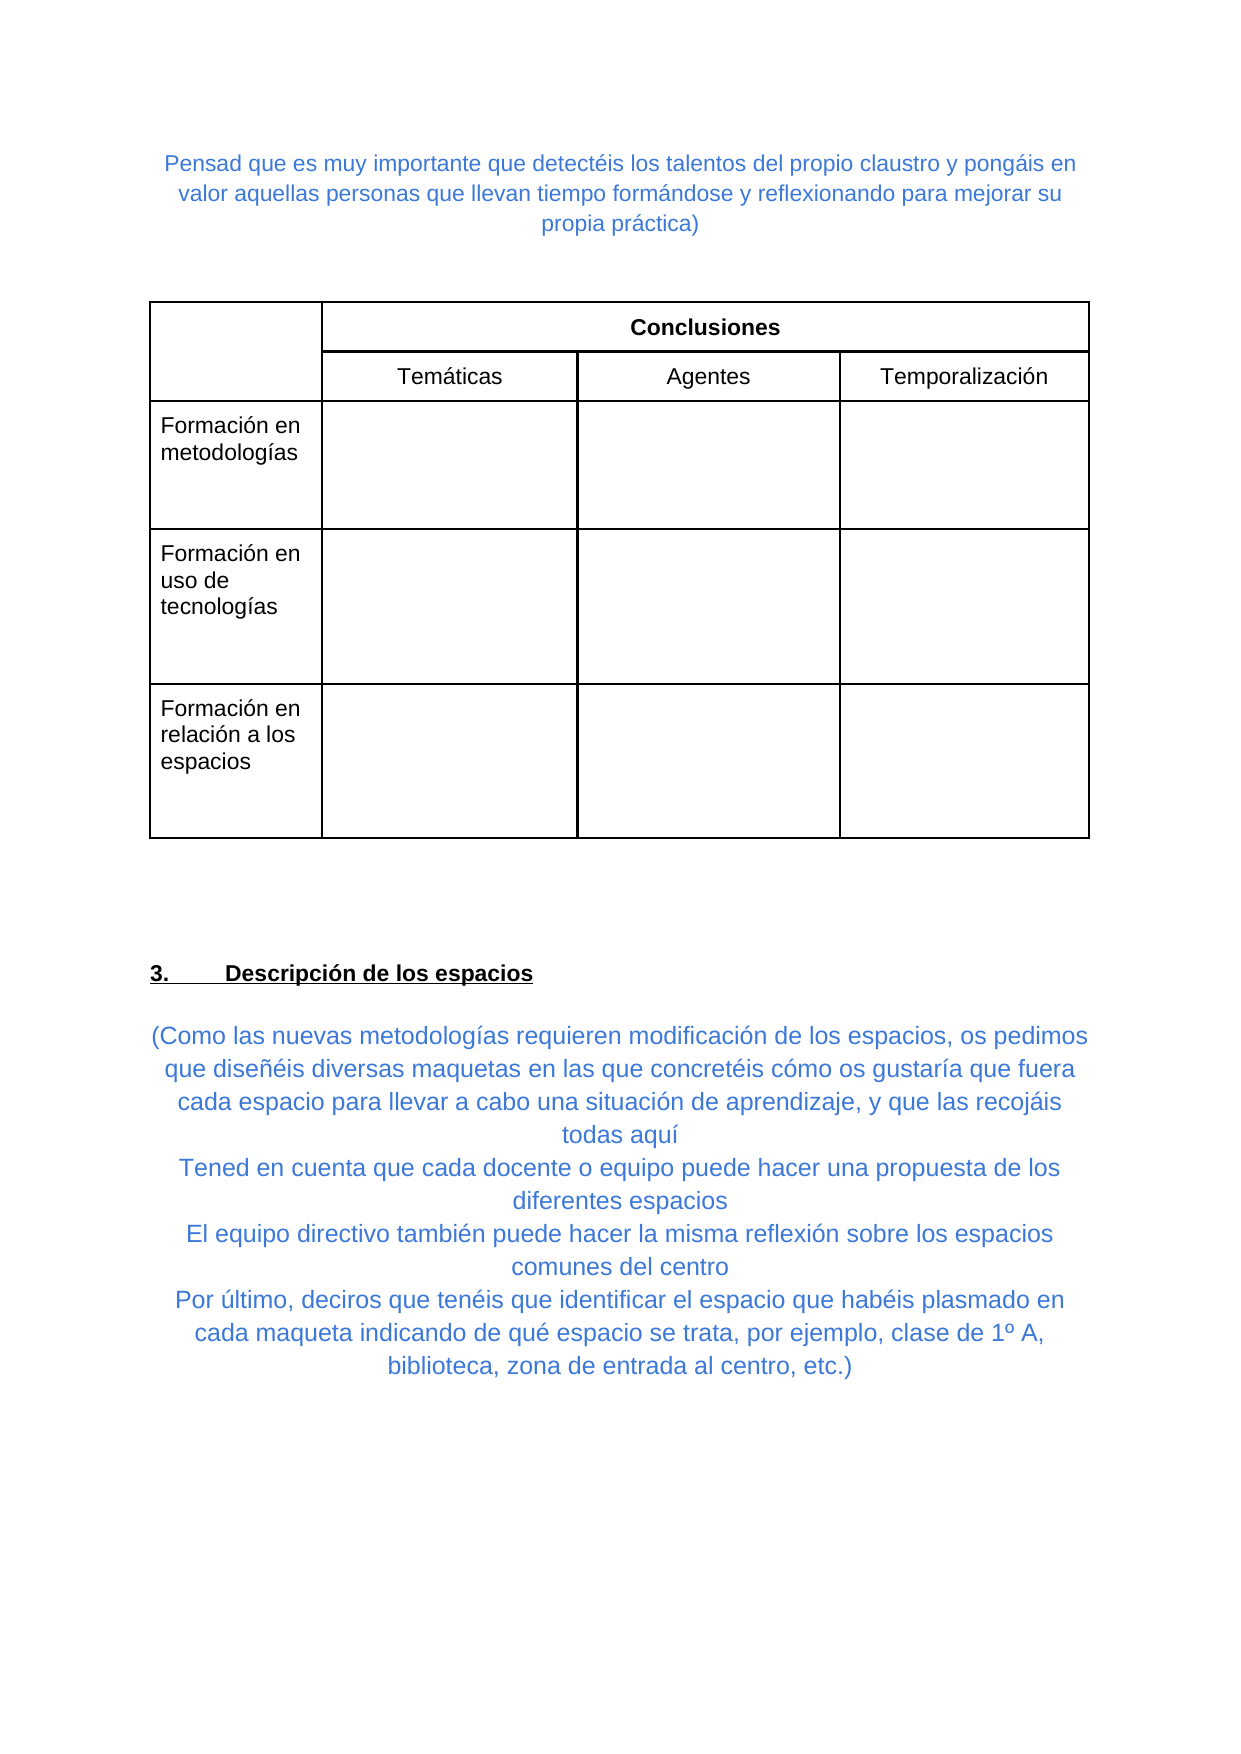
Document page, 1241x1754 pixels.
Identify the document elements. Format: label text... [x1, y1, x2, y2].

text 3. Descripción de los espacios [150, 960, 1090, 987]
table_cell [841, 530, 1088, 683]
table_cell [841, 402, 1088, 528]
table_cell [579, 402, 839, 528]
text Tened en cuenta que cada docente o equipo puede hacer una propuesta de los diferentes espacios [150, 1153, 1090, 1214]
table_cell [323, 685, 576, 837]
text Por último, deciros que tenéis que identificar el espacio que habéis plasmado en cada maqueta indicando de qué espacio se trata, por ejemplo, clase de 1º A, biblioteca, zona de entrada al centro, etc.) [150, 1285, 1090, 1379]
table_cell Formación en relación a los espacios [151, 685, 321, 837]
table_cell Temáticas [323, 353, 576, 399]
table_cell [579, 685, 839, 837]
text (Como las nuevas metodologías requieren modificación de los espacios, os pedimos que diseñéis diversas maquetas en las que concretéis cómo os gustaría que fuera cada espacio para llevar a cabo una situación de aprendizaje, y que las recojáis todas aquí [150, 1021, 1090, 1148]
table_cell Formación en metodologías [151, 402, 321, 528]
table_cell [323, 402, 576, 528]
table_cell Temporalización [841, 353, 1088, 399]
table_cell [579, 530, 839, 683]
table_cell Agentes [579, 353, 839, 399]
table_header Conclusiones [323, 303, 1088, 350]
table_cell [841, 685, 1088, 837]
text Pensad que es muy importante que detectéis los talentos del propio claustro y pongáis en valor aquellas personas que llevan tiempo formándose y reflexionando para mejorar su propia práctica) [150, 150, 1090, 237]
table_cell Formación en uso de tecnologías [151, 530, 321, 683]
table_cell [323, 530, 576, 683]
table_header [151, 303, 321, 399]
text El equipo directivo también puede hacer la misma reflexión sobre los espacios comunes del centro [150, 1219, 1090, 1281]
